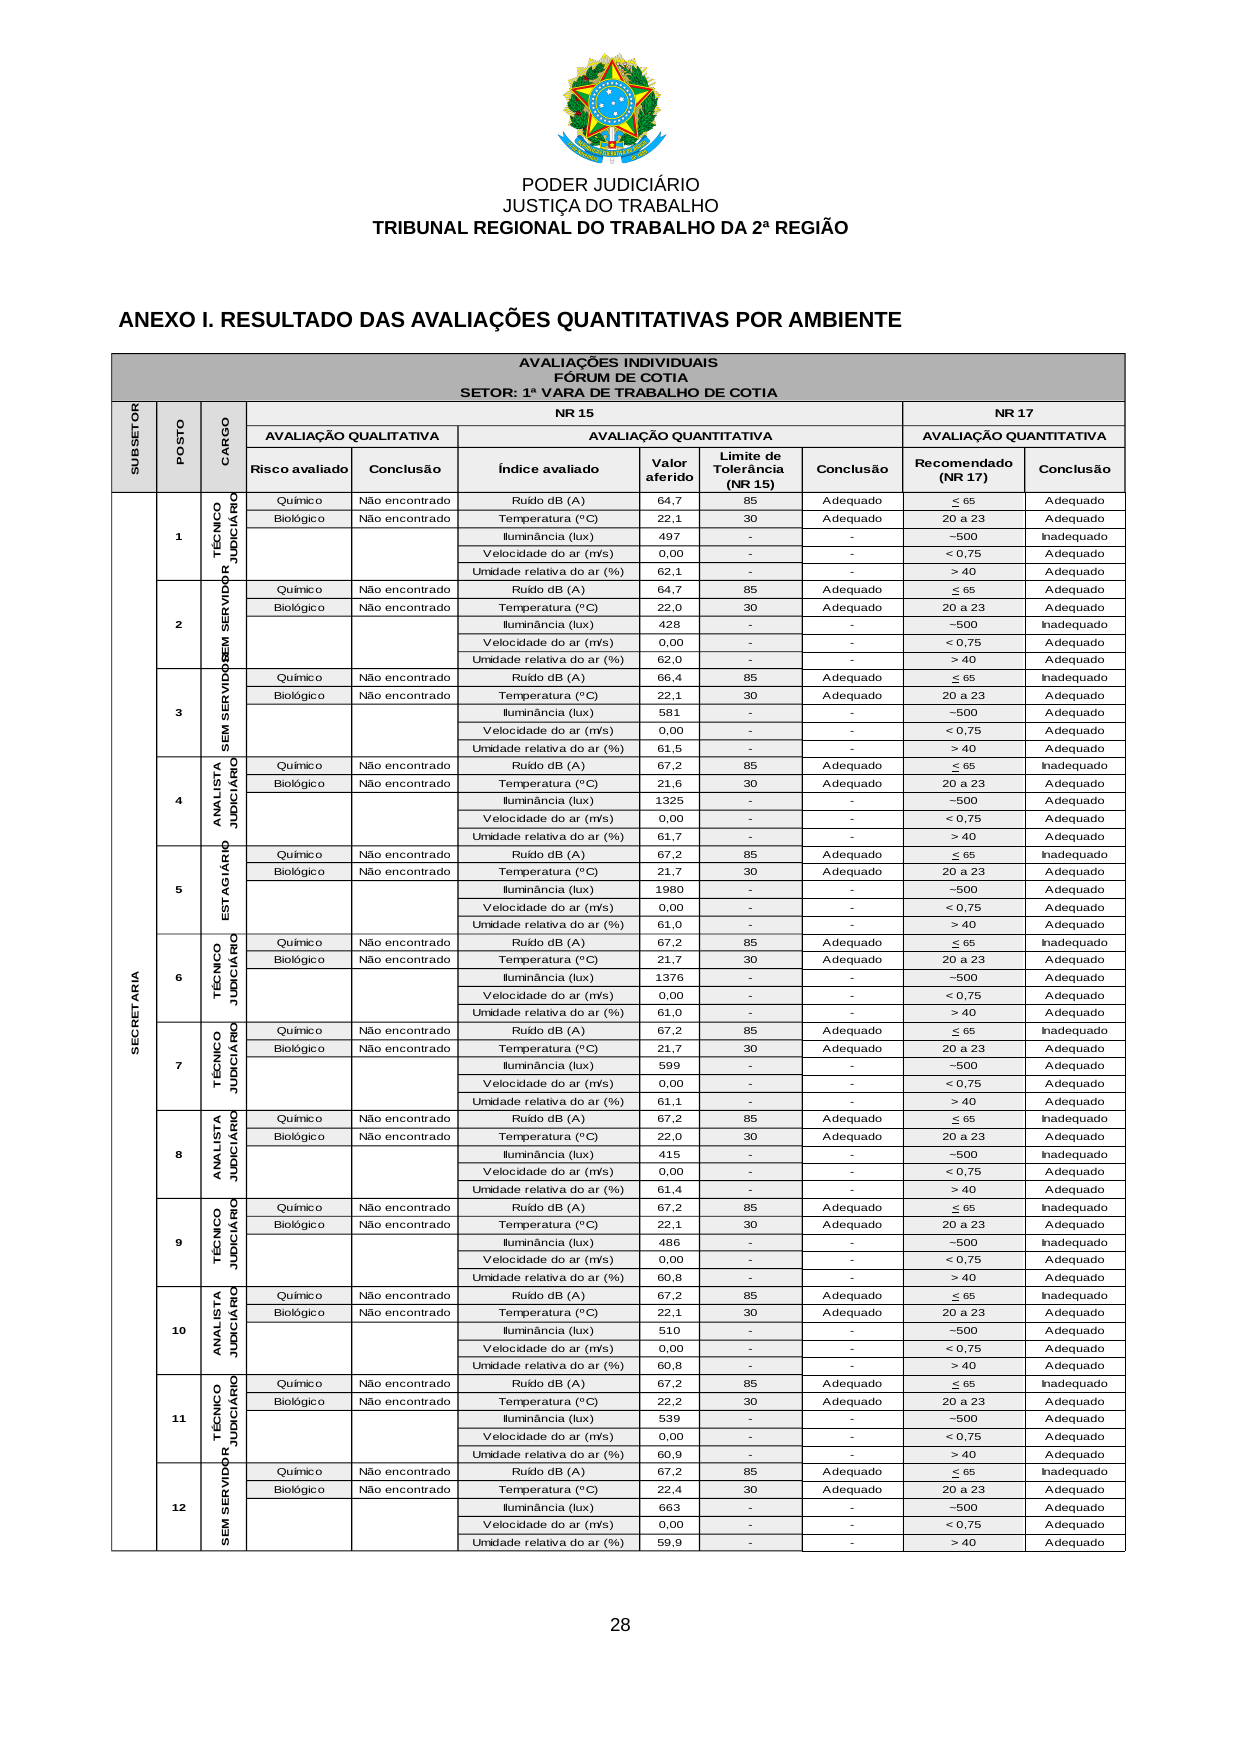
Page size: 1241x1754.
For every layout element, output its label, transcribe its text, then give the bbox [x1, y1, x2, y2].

subtitle ANEXO I. RESULTADO DAS AVALIAÇÕES QUANTITATIVAS POR AMBIENTE [118, 307, 1122, 332]
